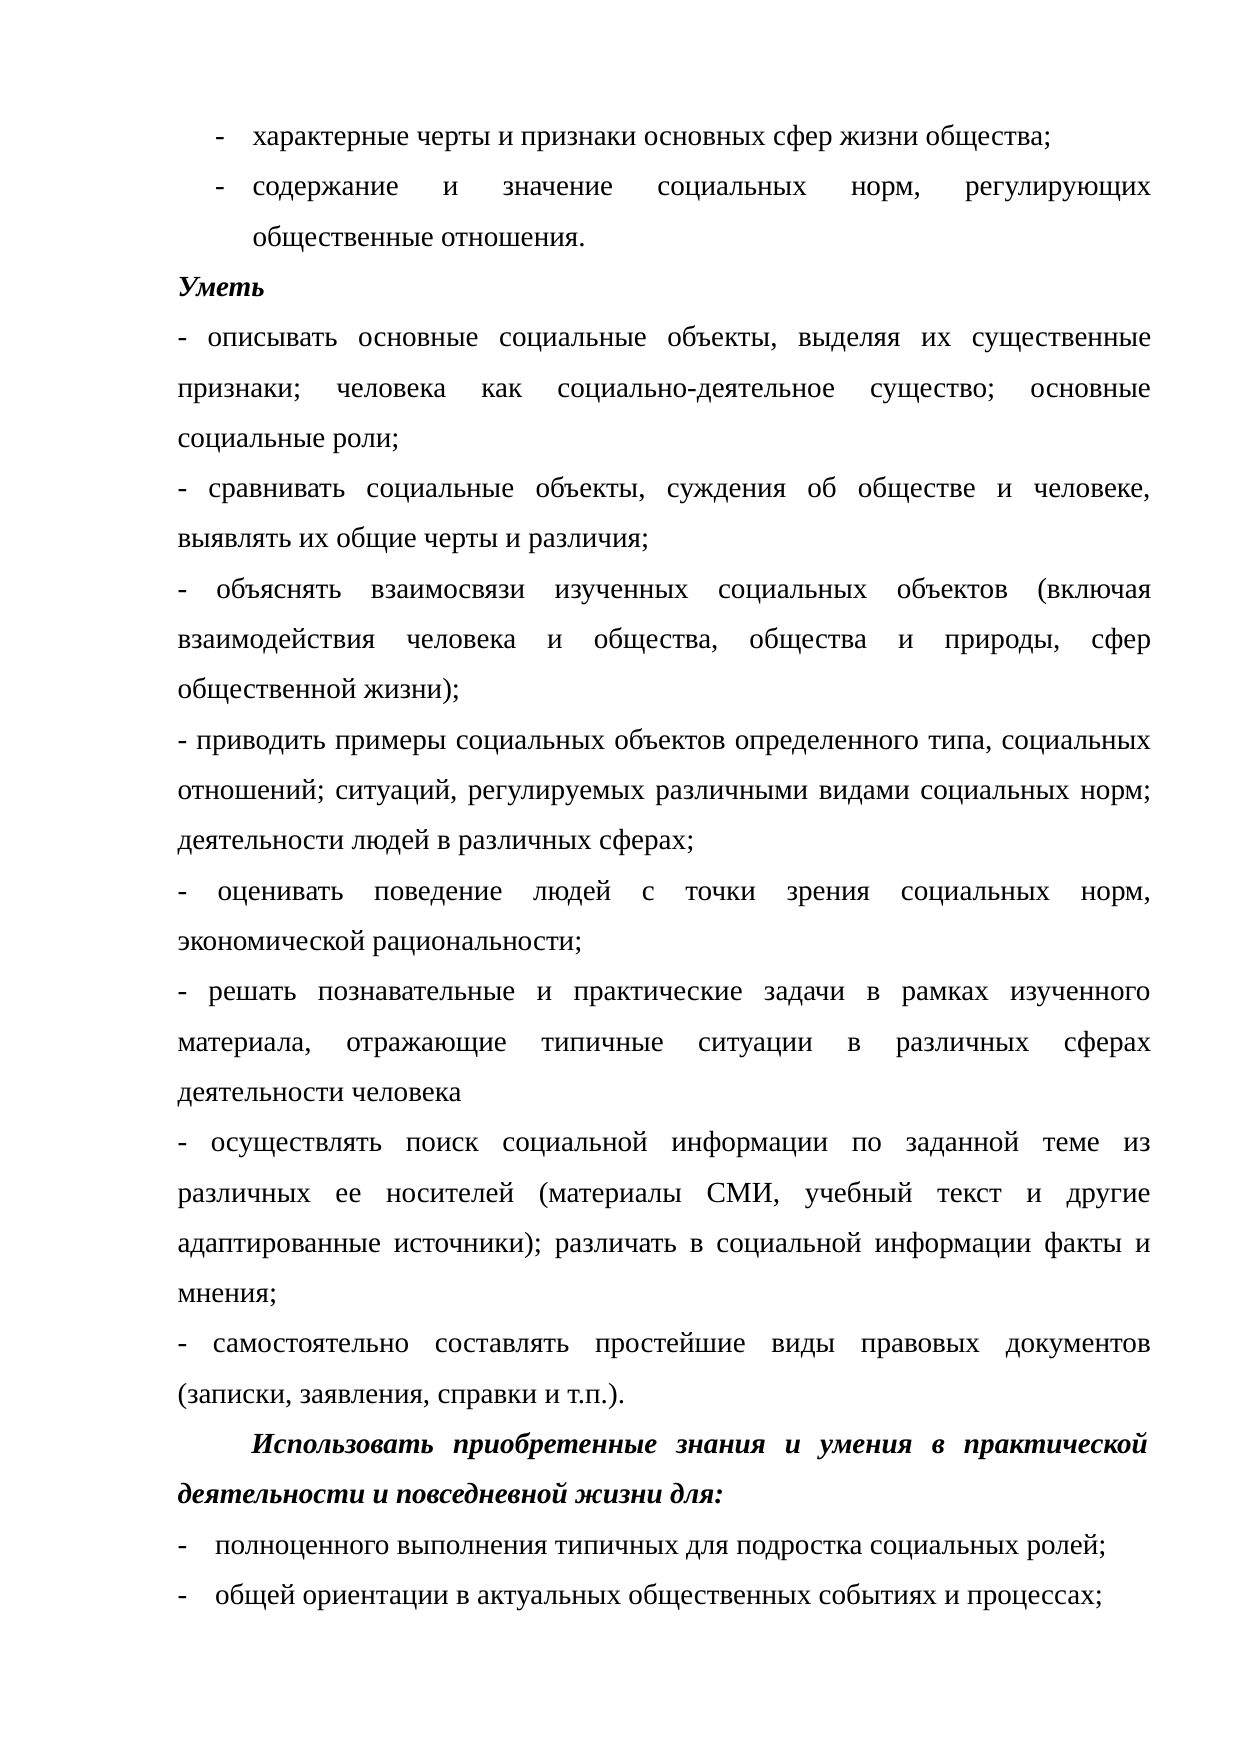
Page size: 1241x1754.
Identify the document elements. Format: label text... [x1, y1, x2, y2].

text - описывать основные социальные объекты, выделяя их существенные признаки; человека как социально-деятельное существо; основные социальные роли; [177, 319, 1152, 453]
text - решать познавательные и практические задачи в рамках изученного материала, отражающие типичные ситуации в различных сферах деятельности человека [177, 973, 1152, 1108]
text Использовать приобретенные знания и умения в практической деятельности и повседневной жизни для: [177, 1426, 1152, 1510]
list содержание и значение социальных норм, регулирующих общественные отношения. [215, 168, 1152, 252]
text - осуществлять поиск социальной информации по заданной теме из различных ее носителей (материалы СМИ, учебный текст и другие адаптированные источники); различать в социальной информации факты и мнения; [177, 1124, 1152, 1309]
text - сравнивать социальные объекты, суждения об обществе и человеке, выявлять их общие черты и различия; [177, 470, 1152, 554]
text - объяснять взаимосвязи изученных социальных объектов (включая взаимодействия человека и общества, общества и природы, сфер общественной жизни); [177, 571, 1152, 705]
list полноценного выполнения типичных для подростка социальных ролей; [177, 1527, 1152, 1560]
text Уметь [177, 269, 1152, 303]
list характерные черты и признаки основных сфер жизни общества; [215, 118, 1152, 152]
text - приводить примеры социальных объектов определенного типа, социальных отношений; ситуаций, регулируемых различными видами социальных норм; деятельности людей в различных сферах; [177, 722, 1152, 856]
text - оценивать поведение людей с точки зрения социальных норм, экономической рациональности; [177, 873, 1152, 957]
list общей ориентации в актуальных общественных событиях и процессах; [177, 1577, 1152, 1611]
text - самостоятельно составлять простейшие виды правовых документов (записки, заявления, справки и т.п.). [177, 1326, 1152, 1409]
